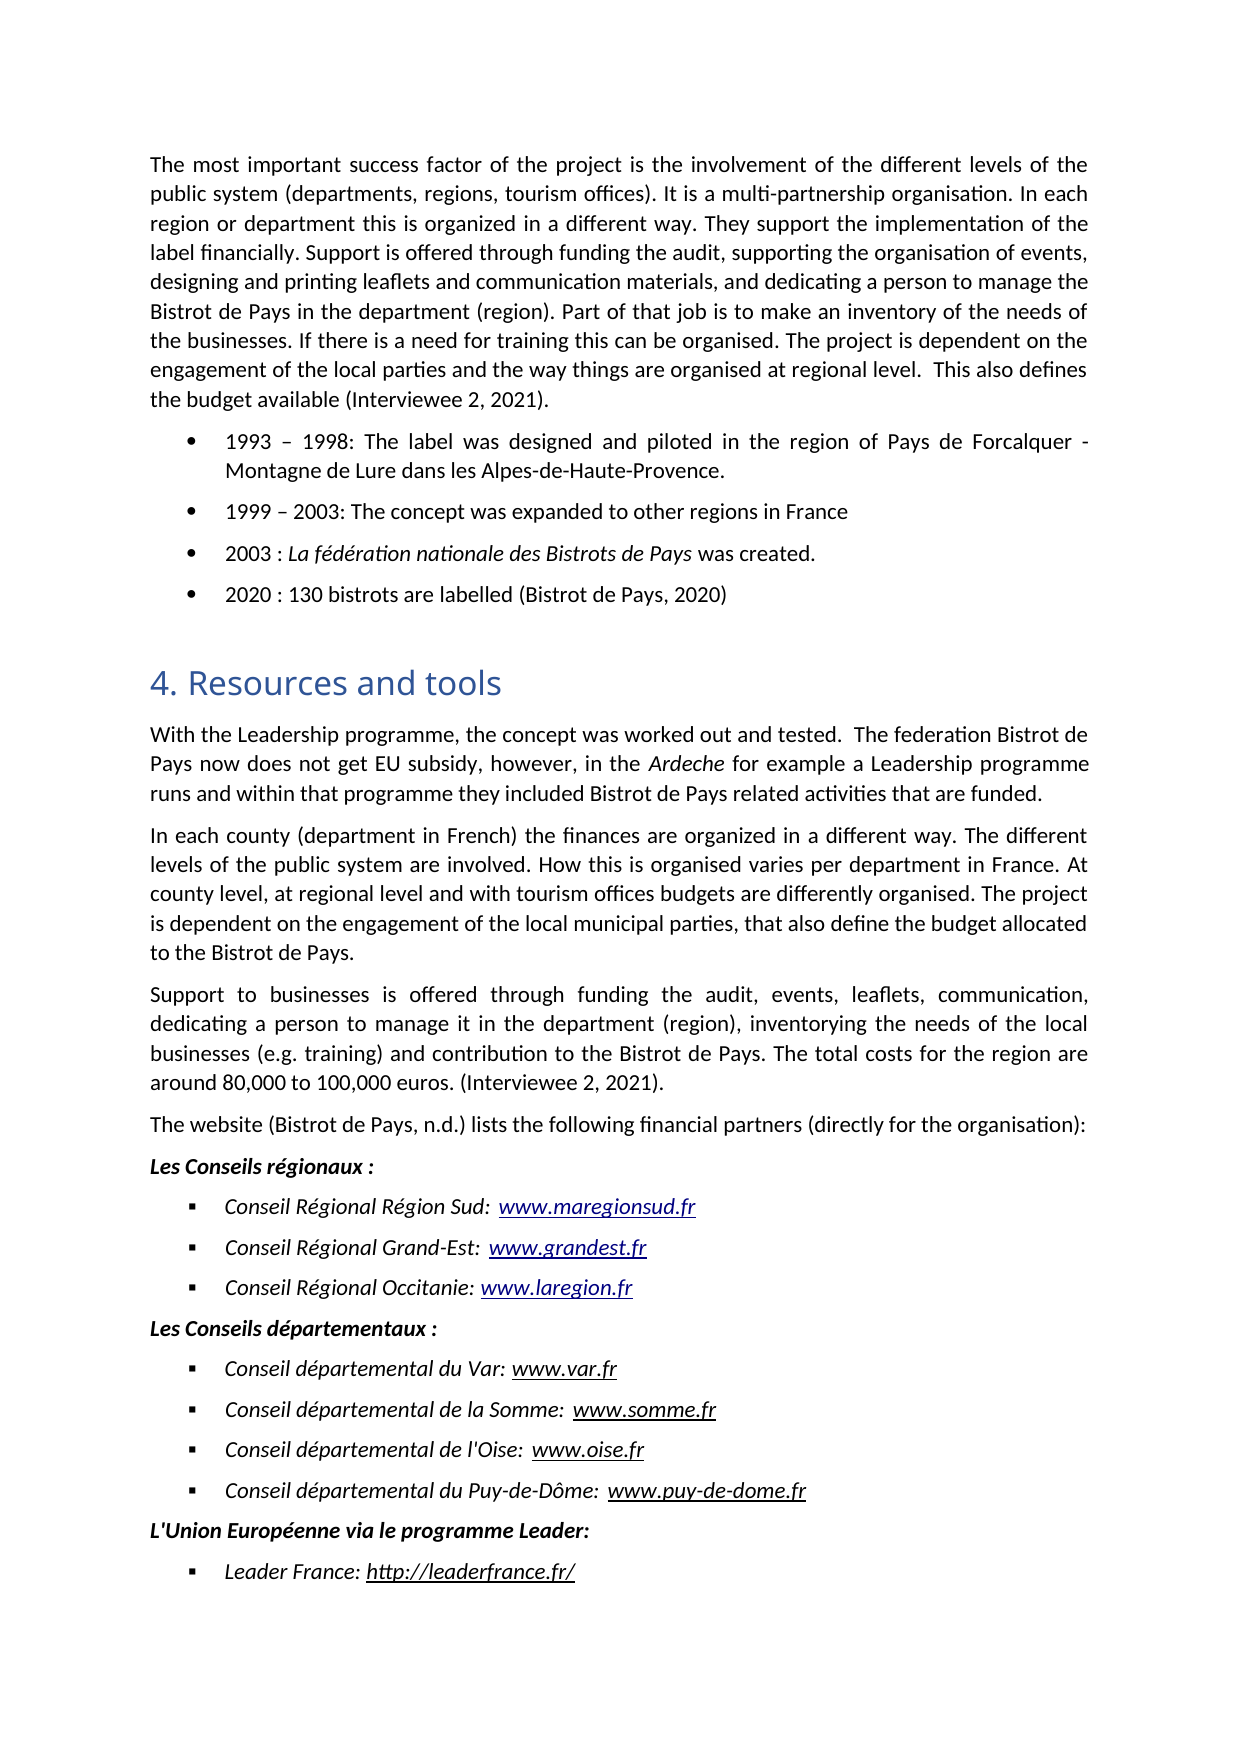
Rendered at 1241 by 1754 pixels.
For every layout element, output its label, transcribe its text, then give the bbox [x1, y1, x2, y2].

text In each county (department in French) the finances are organized in a different way. The different levels of the public system are involved. How this is organised varies per department in France. At county level, at regional level and with tourism offices budgets are differently organised. The project is dependent on the engagement of the local municipal parties, that also define the budget allocated to the Bistrot de Pays. [150, 821, 1090, 966]
list Conseil départemental de l'Oise: www.oise.fr [187, 1436, 1090, 1464]
text L'Union Européenne via le programme Leader: [150, 1517, 1090, 1545]
list 2020 : 130 bistrots are labelled (Bistrot de Pays, 2020) [187, 581, 1090, 609]
text The most important success factor of the project is the involvement of the different levels of the public system (departments, regions, tourism offices). It is a multi-partnership organisation. In each region or department this is organized in a different way. They support the implementation of the label financially. Support is offered through funding the audit, supporting the organisation of events, designing and printing leaflets and communication materials, and dedicating a person to manage the Bistrot de Pays in the department (region). Part of that job is to make an inventory of the needs of the businesses. If there is a need for training this can be organised. The project is dependent on the engagement of the local parties and the way things are organised at regional level. This also defines the budget available (Interviewee 2, 2021). [150, 150, 1090, 413]
list Leader France: http://leaderfrance.fr/ [187, 1557, 1090, 1585]
list Conseil Régional Région Sud: www.maregionsud.fr [187, 1192, 1090, 1221]
subtitle Resources and tools [150, 660, 1090, 705]
list Conseil départemental du Var: www.var.fr [187, 1354, 1090, 1383]
text The website (Bistrot de Pays, n.d.) lists the following financial partners (directly for the organisation): [150, 1110, 1090, 1138]
text Les Conseils départementaux : [150, 1314, 1090, 1342]
list 2003 : La fédération nationale des Bistrots de Pays was created. [187, 539, 1090, 567]
text Les Conseils régionaux : [150, 1152, 1090, 1180]
list 1993 – 1998: The label was designed and piloted in the region of Pays de Forcalquer - Montagne de Lure dans les Alpes-de-Haute-Provence. [187, 427, 1090, 484]
list 1999 – 2003: The concept was expanded to other regions in France [187, 497, 1090, 526]
list Conseil Régional Grand-Est: www.grandest.fr [187, 1233, 1090, 1261]
list Conseil Régional Occitanie: www.laregion.fr [187, 1273, 1090, 1302]
text With the Leadership programme, the concept was worked out and tested. The federation Bistrot de Pays now does not get EU subsidy, however, in the Ardeche for example a Leadership programme runs and within that programme they included Bistrot de Pays related activities that are funded. [150, 720, 1090, 807]
text Support to businesses is offered through funding the audit, events, leaflets, communication, dedicating a person to manage it in the department (region), inventorying the needs of the local businesses (e.g. training) and contribution to the Bistrot de Pays. The total costs for the region are around 80,000 to 100,000 euros. (Interviewee 2, 2021). [150, 980, 1090, 1096]
list Conseil départemental de la Somme: www.somme.fr [187, 1395, 1090, 1423]
list Conseil départemental du Puy-de-Dôme: www.puy-de-dome.fr [187, 1476, 1090, 1504]
